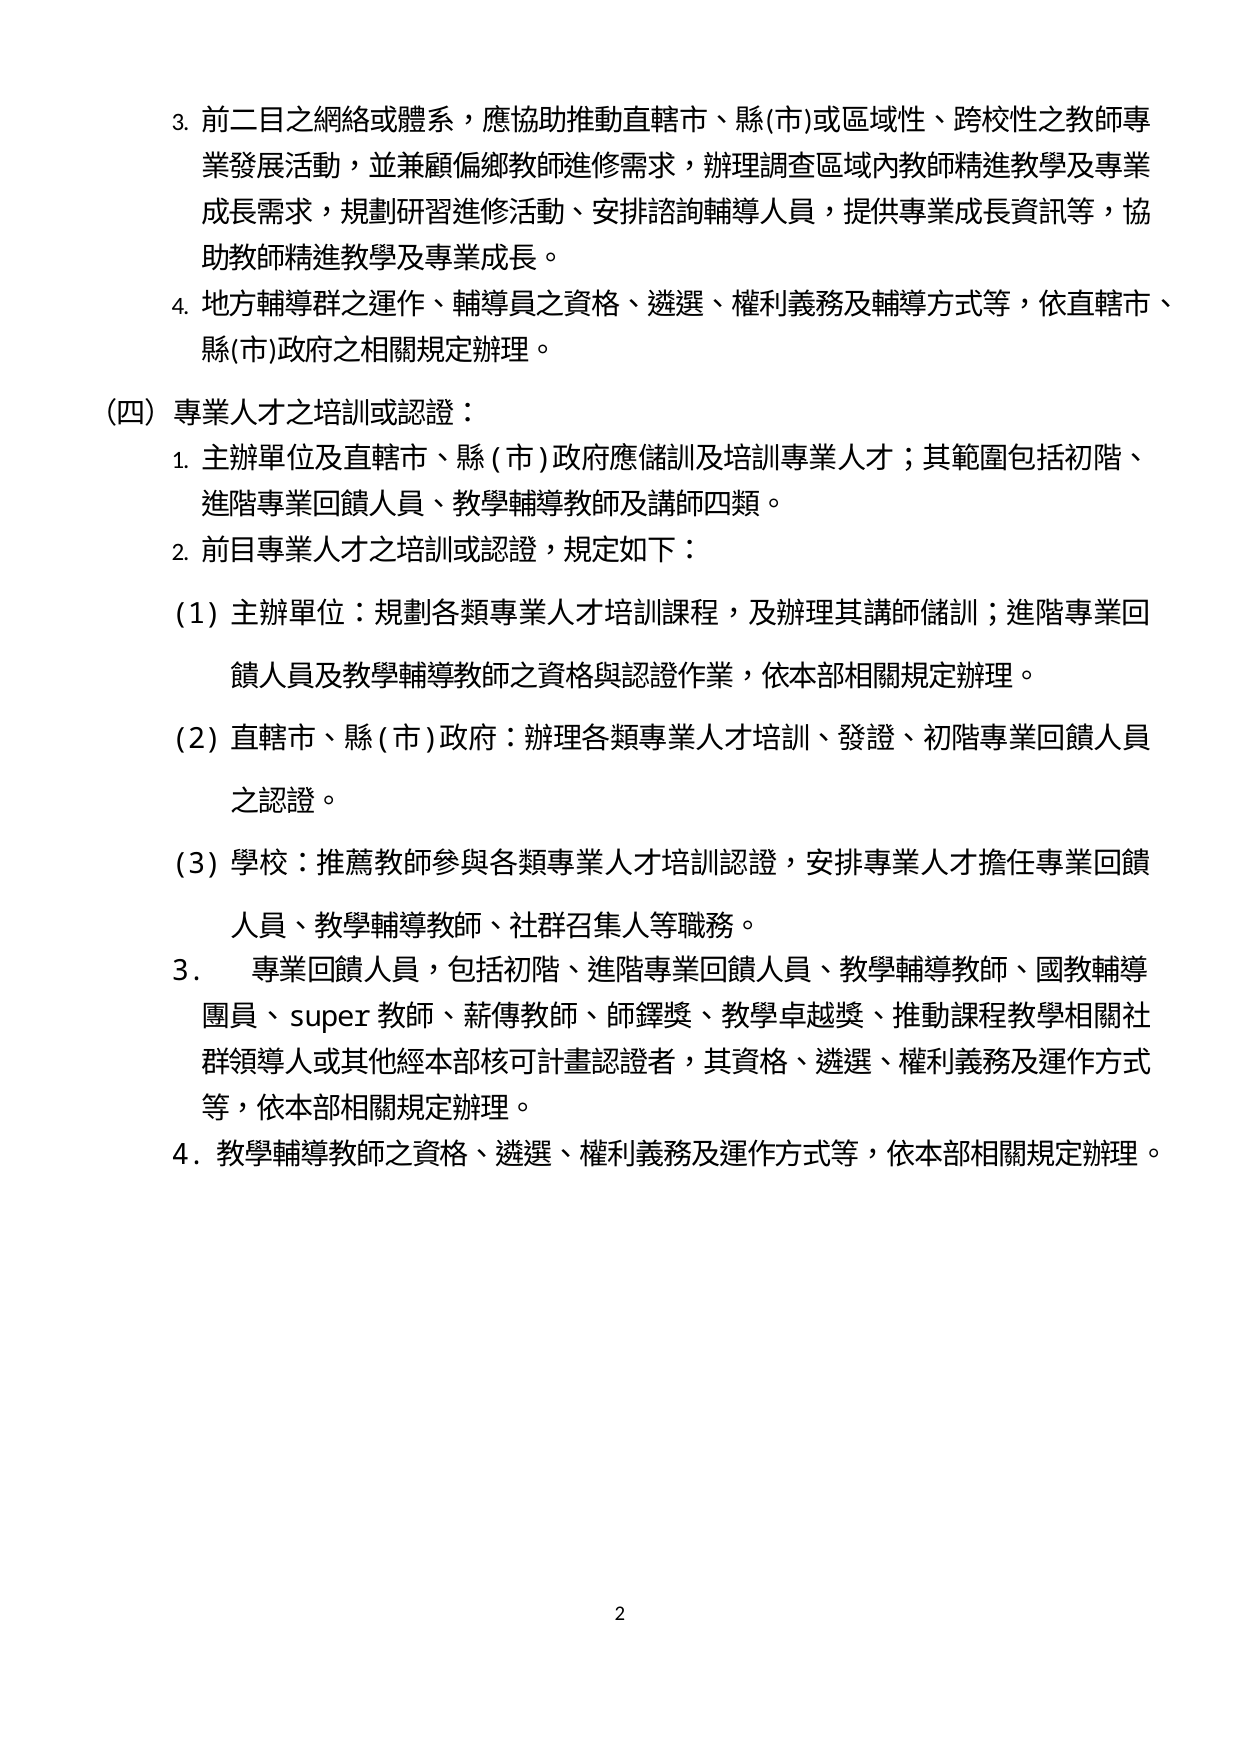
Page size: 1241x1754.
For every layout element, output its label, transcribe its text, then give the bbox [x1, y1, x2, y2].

list 直轄市、縣(市)政府：辦理各類專業人才培訓、發證、初階專業回饋人員之認證。 [171, 694, 1152, 819]
text （四）專業人才之培訓或認證： [89, 369, 1152, 432]
list 教學輔導教師之資格、遴選、權利義務及運作方式等，依本部相關規定辦理。 [171, 1127, 1152, 1173]
list 地方輔導群之運作、輔導員之資格、遴選、權利義務及輔導方式等，依直轄市、縣(市)政府之相關規定辦理。 [171, 277, 1152, 369]
list 學校：推薦教師參與各類專業人才培訓認證，安排專業人才擔任專業回饋人員、教學輔導教師、社群召集人等職務。 [171, 819, 1152, 944]
list 前目專業人才之培訓或認證，規定如下： [171, 523, 1152, 569]
list 專業回饋人員，包括初階、進階專業回饋人員、教學輔導教師、國教輔導團員、super教師、薪傳教師、師鐸獎、教學卓越獎、推動課程教學相關社群領導人或其他經本部核可計畫認證者，其資格、遴選、權利義務及運作方式等，依本部相關規定辦理。 [171, 944, 1152, 1127]
list 主辦單位及直轄市、縣(市)政府應儲訓及培訓專業人才；其範圍包括初階、進階專業回饋人員、教學輔導教師及講師四類。 [171, 432, 1152, 523]
list 前二目之網絡或體系，應協助推動直轄市、縣(市)或區域性、跨校性之教師專業發展活動，並兼顧偏鄉教師進修需求，辦理調查區域內教師精進教學及專業成長需求，規劃研習進修活動、安排諮詢輔導人員，提供專業成長資訊等，協助教師精進教學及專業成長。 [171, 94, 1152, 277]
list 主辦單位：規劃各類專業人才培訓課程，及辦理其講師儲訓；進階專業回饋人員及教學輔導教師之資格與認證作業，依本部相關規定辦理。 [171, 569, 1152, 694]
